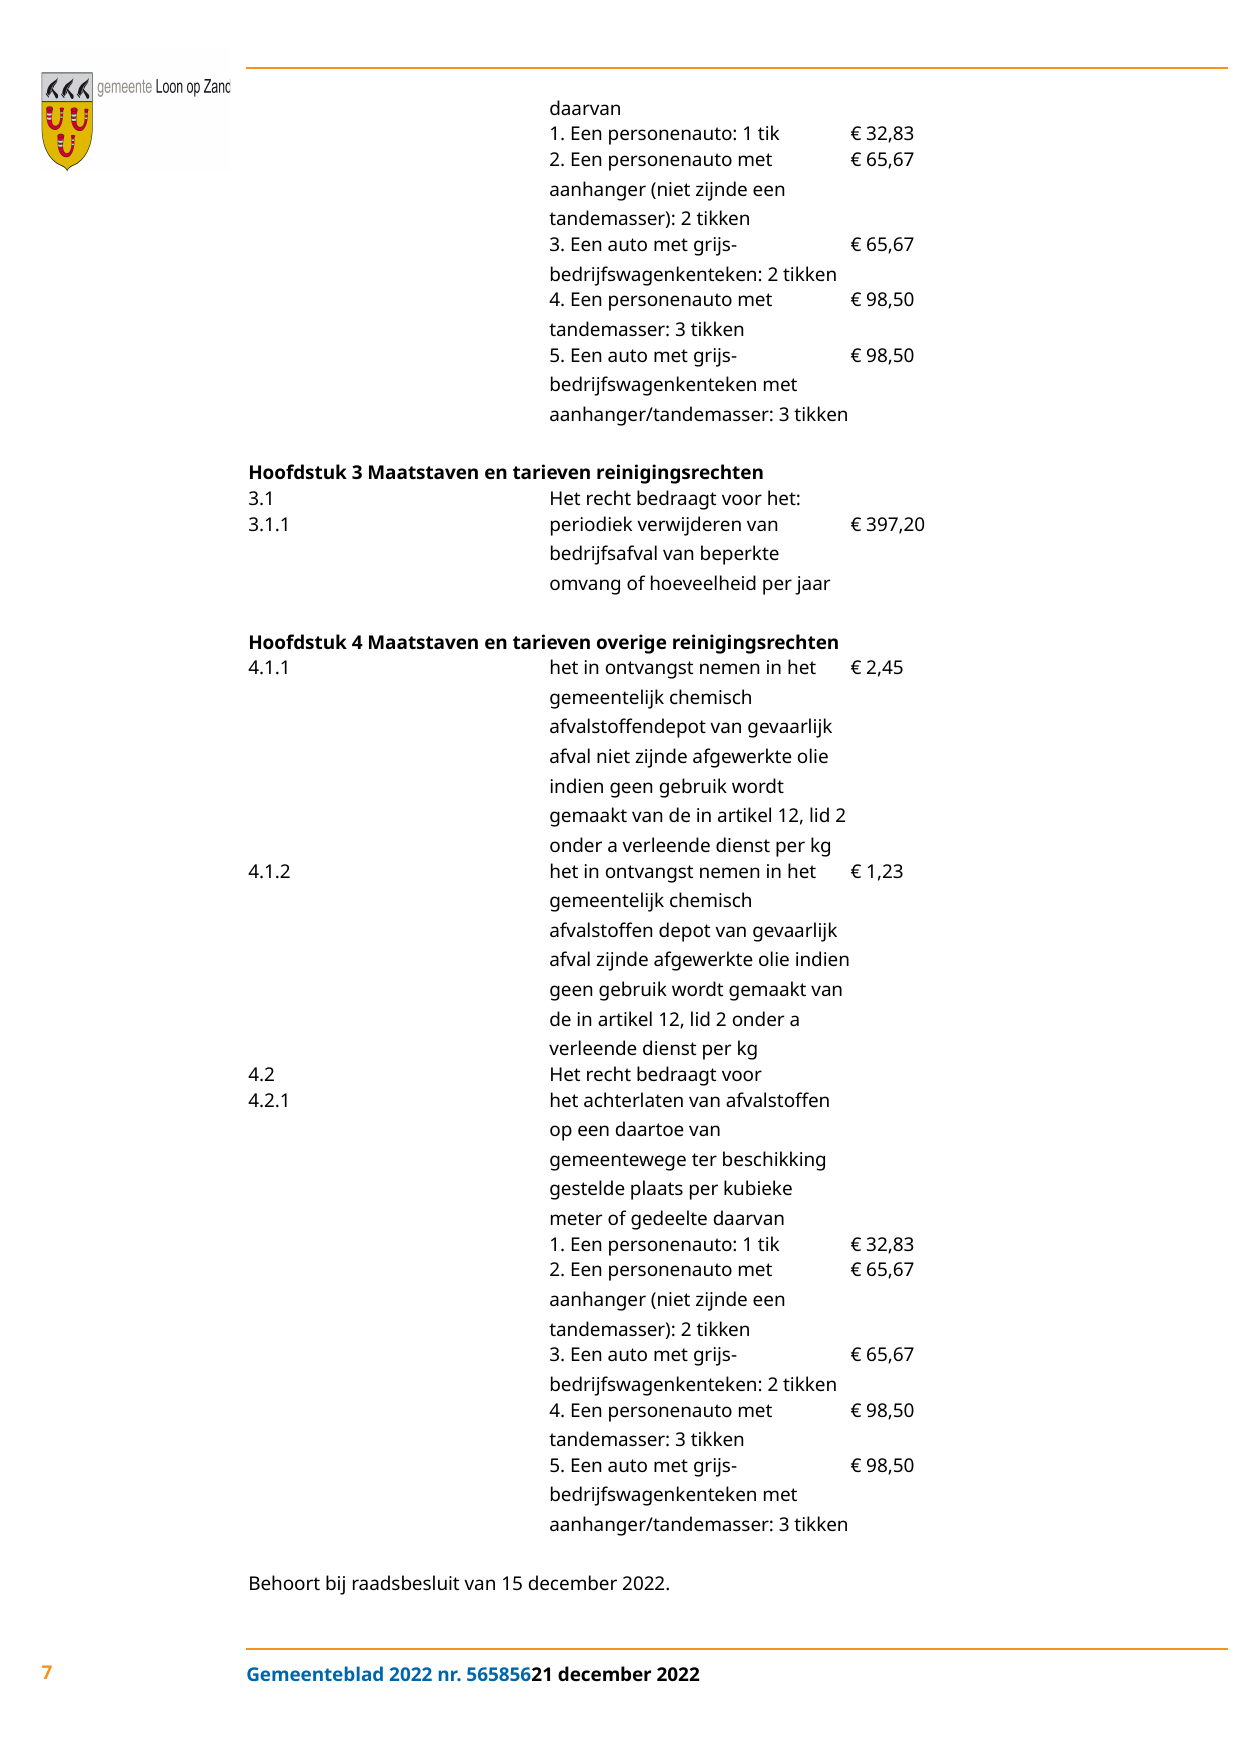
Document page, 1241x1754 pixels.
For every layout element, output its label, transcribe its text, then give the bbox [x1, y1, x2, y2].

text Behoort bij raadsbesluit van 15 december 2022. [248, 1570, 1152, 1596]
table_cell het achterlaten van afvalstoffen op een daartoe van gemeentewege ter beschikking gestelde plaats per kubieke meter of gedeelte daarvan [549, 1087, 850, 1231]
table_cell [850, 1061, 1152, 1087]
table_cell € 65,67 [850, 146, 1152, 231]
table_cell het in ontvangst nemen in het gemeentelijk chemisch afvalstoffendepot van gevaarlijk afval niet zijnde afgewerkte olie indien geen gebruik wordt gemaakt van de in artikel 12, lid 2 onder a verleende dienst per kg [549, 655, 850, 858]
table_cell 5. Een auto met grijs-bedrijfswagenkenteken met aanhanger/tandemasser: 3 tikken [549, 342, 850, 427]
table_header Hoofdstuk 4 Maatstaven en tarieven overige reinigingsrechten [248, 629, 1152, 654]
table_cell 3.1 [248, 485, 549, 511]
table_cell 4.2.1 [248, 1087, 549, 1537]
table_cell € 65,67 [850, 1341, 1152, 1397]
table_cell [850, 95, 1152, 121]
table_cell 3. Een auto met grijs-bedrijfswagenkenteken: 2 tikken [549, 231, 850, 286]
table_cell [248, 95, 549, 427]
table_cell 4.1.2 [248, 858, 549, 1061]
table_cell € 98,50 [850, 342, 1152, 427]
table_cell 4. Een personenauto met tandemasser: 3 tikken [549, 286, 850, 342]
table_cell € 98,50 [850, 1452, 1152, 1537]
table_cell € 32,83 [850, 1231, 1152, 1257]
table_cell € 98,50 [850, 286, 1152, 342]
table_header Hoofdstuk 3 Maatstaven en tarieven reinigingsrechten [248, 460, 1152, 485]
table_cell 4.1.1 [248, 655, 549, 858]
table_cell periodiek verwijderen van bedrijfsafval van beperkte omvang of hoeveelheid per jaar [549, 511, 850, 596]
table_cell 2. Een personenauto met aanhanger (niet zijnde een tandemasser): 2 tikken [549, 1257, 850, 1341]
table_cell € 2,45 [850, 655, 1152, 858]
table_cell Het recht bedraagt voor [549, 1061, 850, 1087]
table_cell 4.2 [248, 1061, 549, 1087]
table_cell € 32,83 [850, 121, 1152, 146]
table_cell daarvan [549, 95, 850, 121]
table_cell € 397,20 [850, 511, 1152, 596]
table_cell € 1,23 [850, 858, 1152, 1061]
table_cell 3. Een auto met grijs-bedrijfswagenkenteken: 2 tikken [549, 1341, 850, 1397]
table_cell 1. Een personenauto: 1 tik [549, 121, 850, 146]
table_cell € 65,67 [850, 231, 1152, 286]
table_cell het in ontvangst nemen in het gemeentelijk chemisch afvalstoffen depot van gevaarlijk afval zijnde afgewerkte olie indien geen gebruik wordt gemaakt van de in artikel 12, lid 2 onder a verleende dienst per kg [549, 858, 850, 1061]
table_cell 3.1.1 [248, 511, 549, 596]
table_cell Het recht bedraagt voor het: [549, 485, 850, 511]
table_cell [850, 1087, 1152, 1231]
table_cell [850, 485, 1152, 511]
table_cell € 98,50 [850, 1397, 1152, 1452]
picture [41, 47, 231, 172]
table_cell 5. Een auto met grijs-bedrijfswagenkenteken met aanhanger/tandemasser: 3 tikken [549, 1452, 850, 1537]
table_cell 1. Een personenauto: 1 tik [549, 1231, 850, 1257]
table_cell 4. Een personenauto met tandemasser: 3 tikken [549, 1397, 850, 1452]
table_cell 2. Een personenauto met aanhanger (niet zijnde een tandemasser): 2 tikken [549, 146, 850, 231]
table_cell € 65,67 [850, 1257, 1152, 1341]
